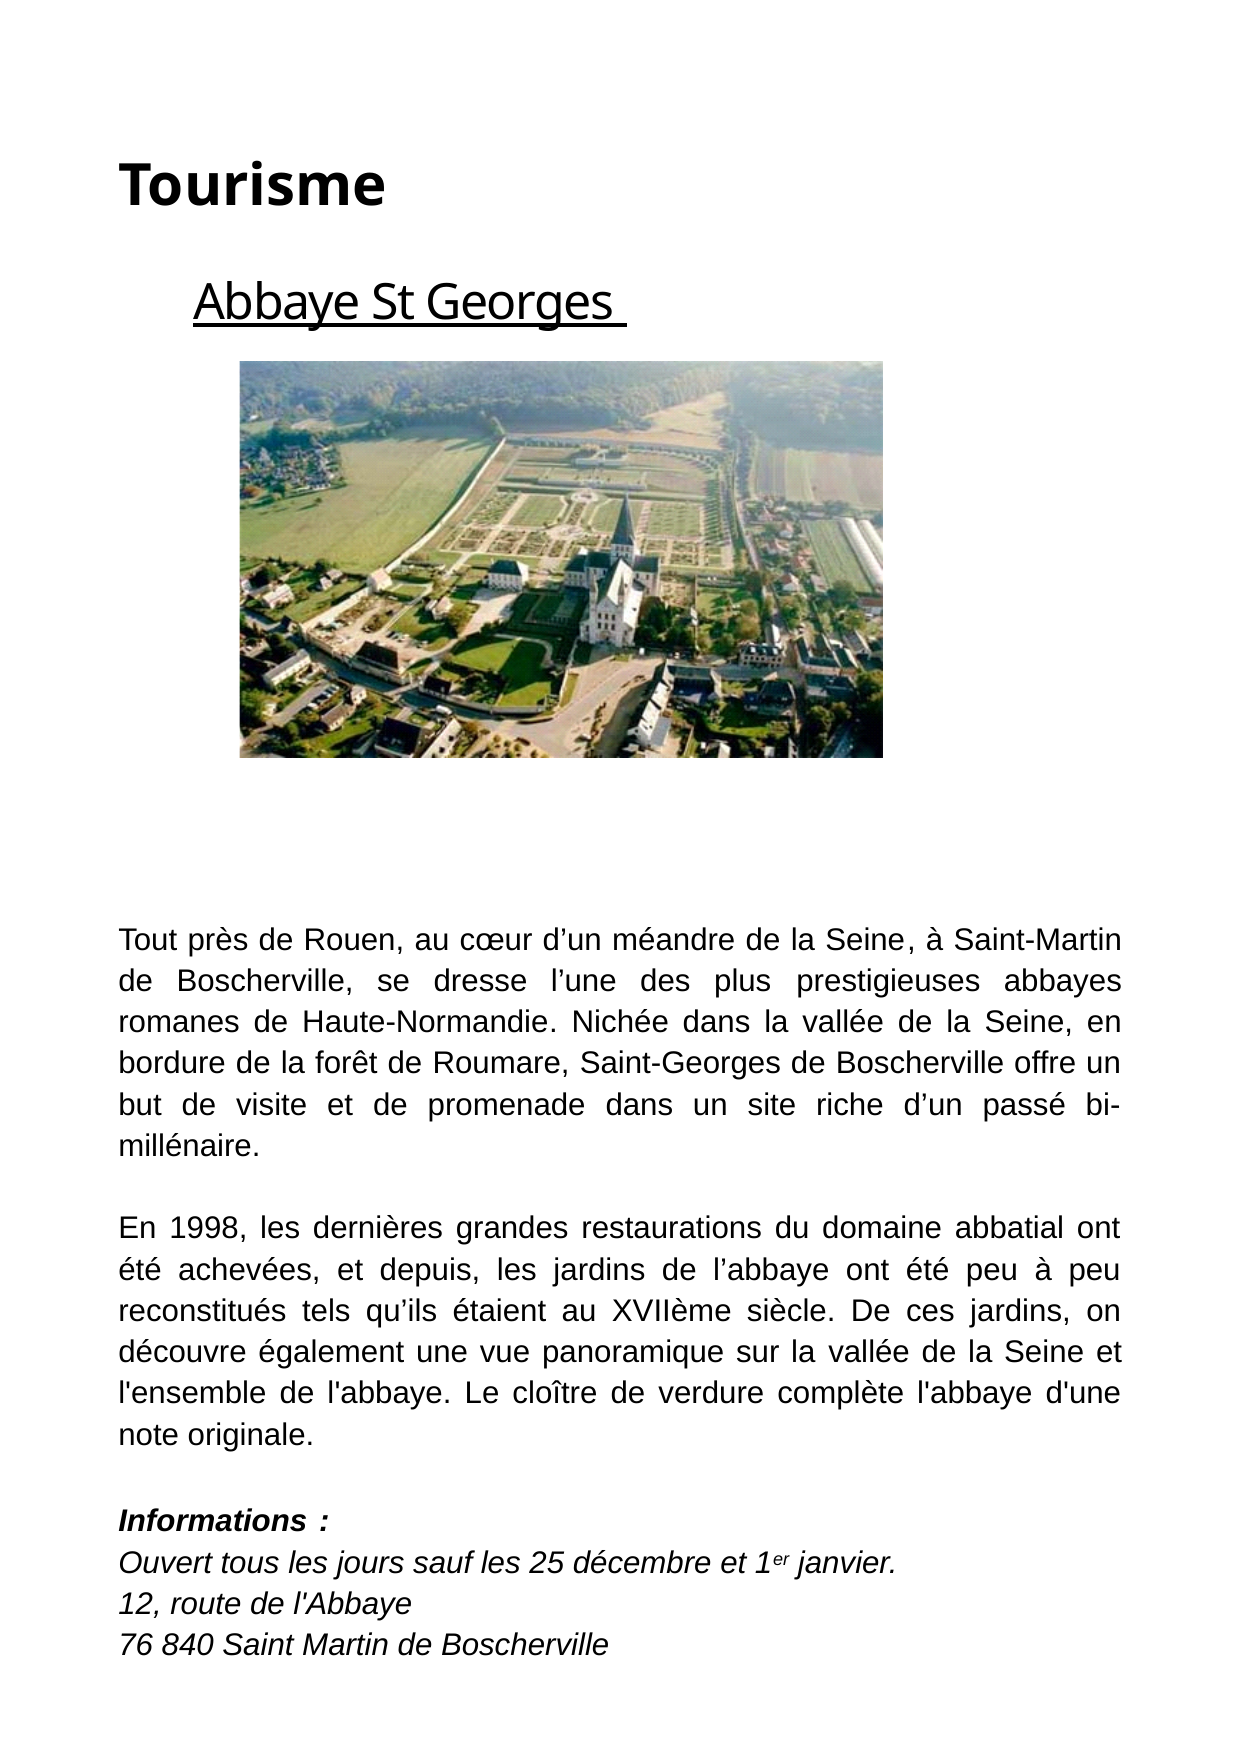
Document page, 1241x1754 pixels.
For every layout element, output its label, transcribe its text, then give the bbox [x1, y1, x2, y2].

text Informations : [118, 1502, 1122, 1538]
text 12, route de l'Abbaye [118, 1585, 1122, 1621]
subtitle Tourisme [118, 143, 1122, 223]
text En 1998, les dernières grandes restaurations du domaine abbatial ont été achevées, et depuis, les jardins de l’abbaye ont été peu à peu reconstitués tels qu’ils étaient au XVIIème siècle. De ces jardins, on découvre également une vue panoramique sur la vallée de la Seine et l'ensemble de l'abbaye. Le cloître de verdure complète l'abbaye d'une note originale. [118, 1209, 1122, 1452]
text Ouvert tous les jours sauf les 25 décembre et 1er janvier. [118, 1544, 1122, 1580]
text Tout près de Rouen, au cœur d’un méandre de la Seine, à Saint-Martin de Boscherville, se dresse l’une des plus prestigieuses abbayes romanes de Haute-Normandie. Nichée dans la vallée de la Seine, en bordure de la forêt de Roumare, Saint-Georges de Boscherville offre un but de visite et de promenade dans un site riche d’un passé bi-millénaire. [118, 921, 1122, 1163]
subtitle Abbaye St Georges [193, 266, 1122, 334]
text 76 840 Saint Martin de Boscherville [118, 1626, 1122, 1662]
